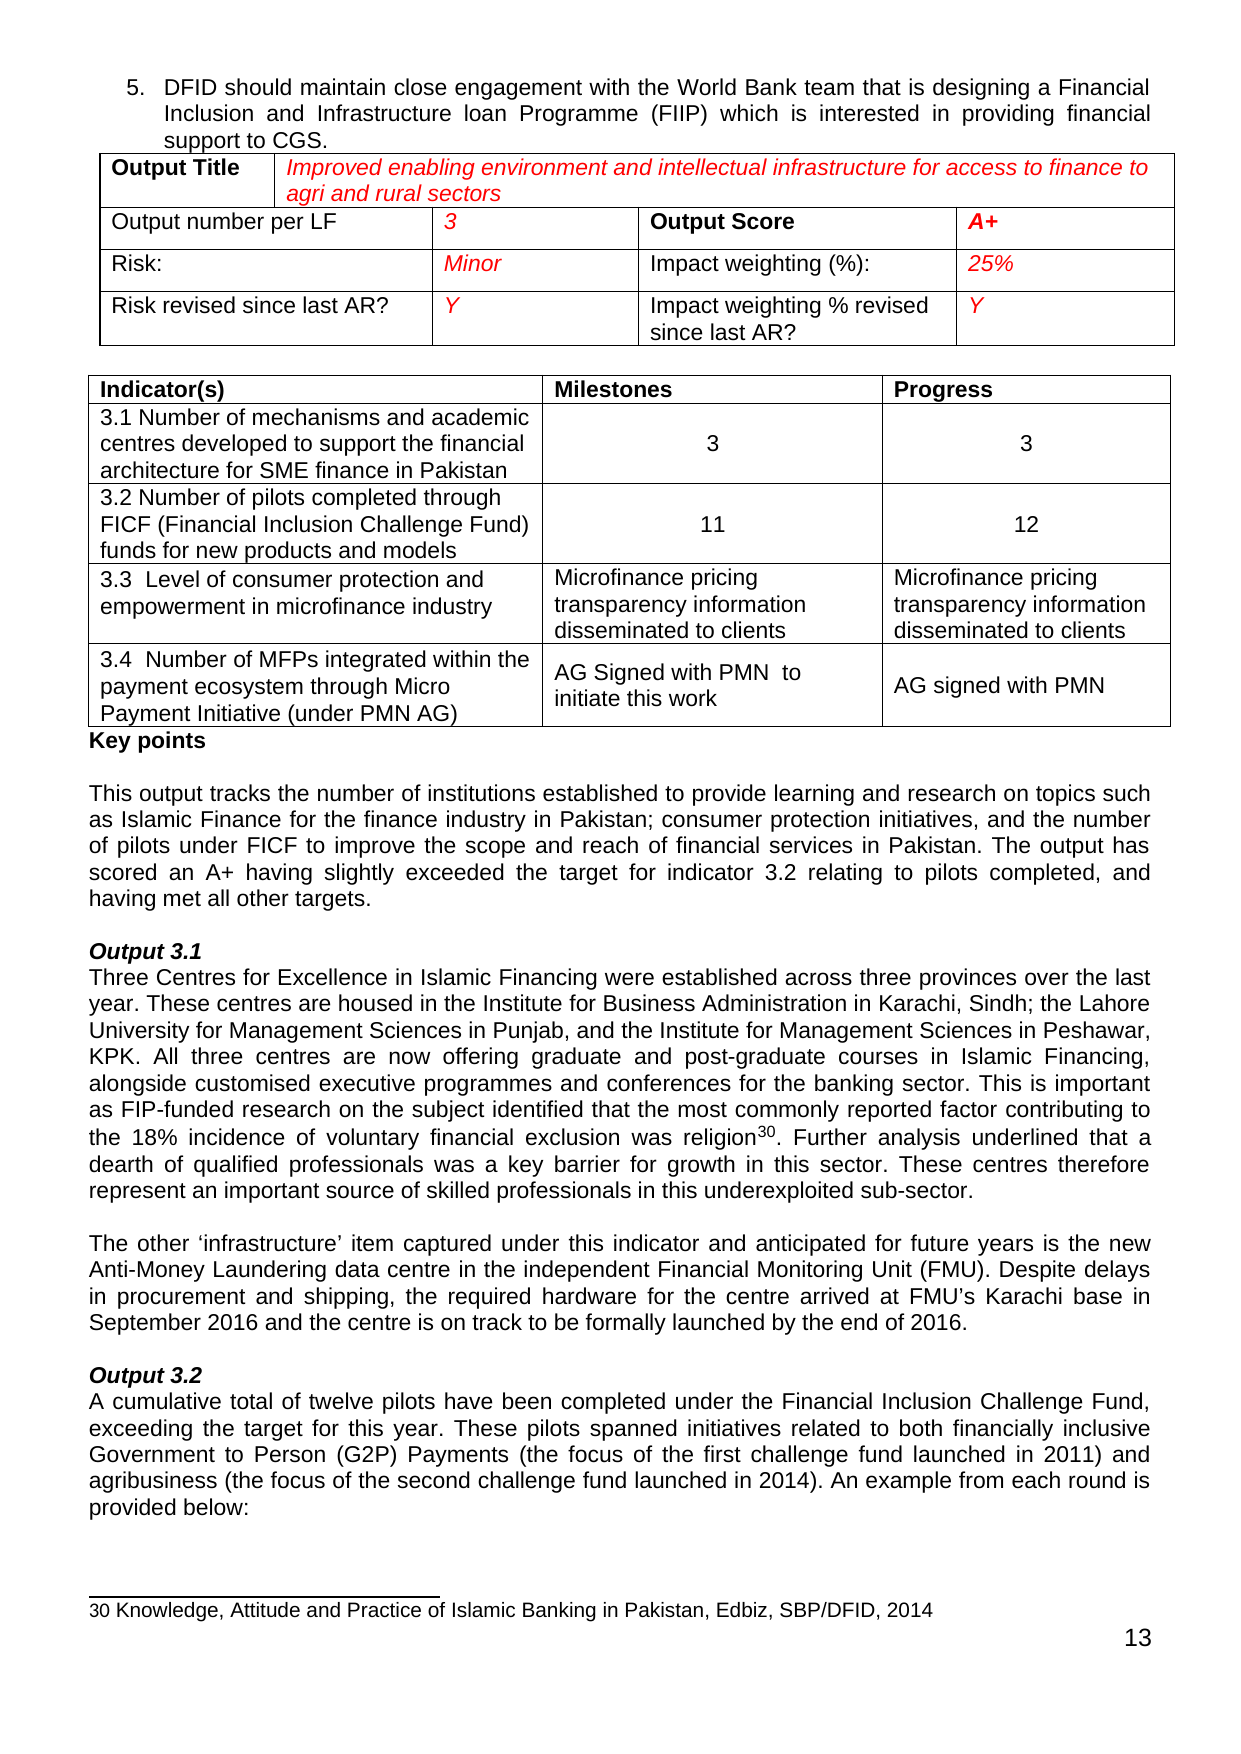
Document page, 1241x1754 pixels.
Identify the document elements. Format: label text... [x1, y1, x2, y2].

table_cell 3 [543, 404, 882, 483]
list DFID should maintain close engagement with the World Bank team that is designing a Financial Inclusion and Infrastructure loan Programme (FIIP) which is interested in providing financial support to CGS. [126, 74, 1152, 153]
table_cell 3.4 Number of MFPs integrated within the payment ecosystem through Micro Payment Initiative (under PMN AG) [89, 644, 542, 726]
text Knowledge, Attitude and Practice of Islamic Banking in Pakistan, Edbiz, SBP/DFID, 2014 [89, 1597, 1152, 1623]
table_cell Minor [433, 250, 638, 291]
text Key points [89, 727, 1152, 753]
table_cell Risk revised since last AR? [101, 292, 432, 345]
table_cell 3 [433, 208, 638, 249]
table_cell 3.2 Number of pilots completed through FICF (Financial Inclusion Challenge Fund) funds for new products and models [89, 484, 542, 563]
table_header Indicator(s) [89, 376, 542, 403]
table_header Progress [883, 376, 1170, 403]
table_cell Output Score [639, 208, 956, 249]
table_cell 3 [883, 404, 1170, 483]
text This output tracks the number of institutions established to provide learning and research on topics such as Islamic Finance for the finance industry in Pakistan; consumer protection initiatives, and the number of pilots under FICF to improve the scope and reach of financial services in Pakistan. The output has scored an A+ having slightly exceeded the target for indicator 3.2 relating to pilots completed, and having met all other targets. [89, 779, 1152, 911]
table_header Output Title [101, 154, 274, 207]
text Output 3.1 [89, 938, 1152, 964]
table_cell Microfinance pricing transparency information disseminated to clients [543, 564, 882, 643]
text A cumulative total of twelve pilots have been completed under the Financial Inclusion Challenge Fund, exceeding the target for this year. These pilots spanned initiatives related to both financially inclusive Government to Person (G2P) Payments (the focus of the first challenge fund launched in 2011) and agribusiness (the focus of the second challenge fund launched in 2014). An example from each round is provided below: [89, 1388, 1152, 1520]
table_cell Output number per LF [101, 208, 432, 249]
text Three Centres for Excellence in Islamic Financing were established across three provinces over the last year. These centres are housed in the Institute for Business Administration in Karachi, Sindh; the Lahore University for Management Sciences in Punjab, and the Institute for Management Sciences in Peshawar, KPK. All three centres are now offering graduate and post-graduate courses in Islamic Financing, alongside customised executive programmes and conferences for the banking sector. This is important as FIP-funded research on the subject identified that the most commonly reported factor contributing to the 18% incidence of voluntary financial exclusion was religion. Further analysis underlined that a dearth of qualified professionals was a key barrier for growth in this sector. These centres therefore represent an important source of skilled professionals in this underexploited sub-sector. [89, 964, 1152, 1204]
table_cell 11 [543, 484, 882, 563]
table_cell AG signed with PMN [883, 644, 1170, 726]
table_cell 12 [883, 484, 1170, 563]
table_cell 3.3 Level of consumer protection and empowerment in microfinance industry [89, 564, 542, 643]
text Output 3.2 [89, 1362, 1152, 1388]
table_header Improved enabling environment and intellectual infrastructure for access to finance to agri and rural sectors [275, 154, 1174, 207]
table_header Milestones [543, 376, 882, 403]
table_cell 3.1 Number of mechanisms and academic centres developed to support the financial architecture for SME finance in Pakistan [89, 404, 542, 483]
table_cell Y [433, 292, 638, 345]
text The other ‘infrastructure’ item captured under this indicator and anticipated for future years is the new Anti-Money Laundering data centre in the independent Financial Monitoring Unit (FMU). Despite delays in procurement and shipping, the required hardware for the centre arrived at FMU’s Karachi base in September 2016 and the centre is on track to be formally launched by the end of 2016. [89, 1230, 1152, 1335]
table_cell Impact weighting (%): [639, 250, 956, 291]
table_cell A+ [957, 208, 1174, 249]
table_cell Risk: [101, 250, 432, 291]
table_cell Impact weighting % revised since last AR? [639, 292, 956, 345]
table_cell 25% [957, 250, 1174, 291]
table_cell AG Signed with PMN to initiate this work [543, 644, 882, 726]
table_cell Y [957, 292, 1174, 345]
table_cell Microfinance pricing transparency information disseminated to clients [883, 564, 1170, 643]
